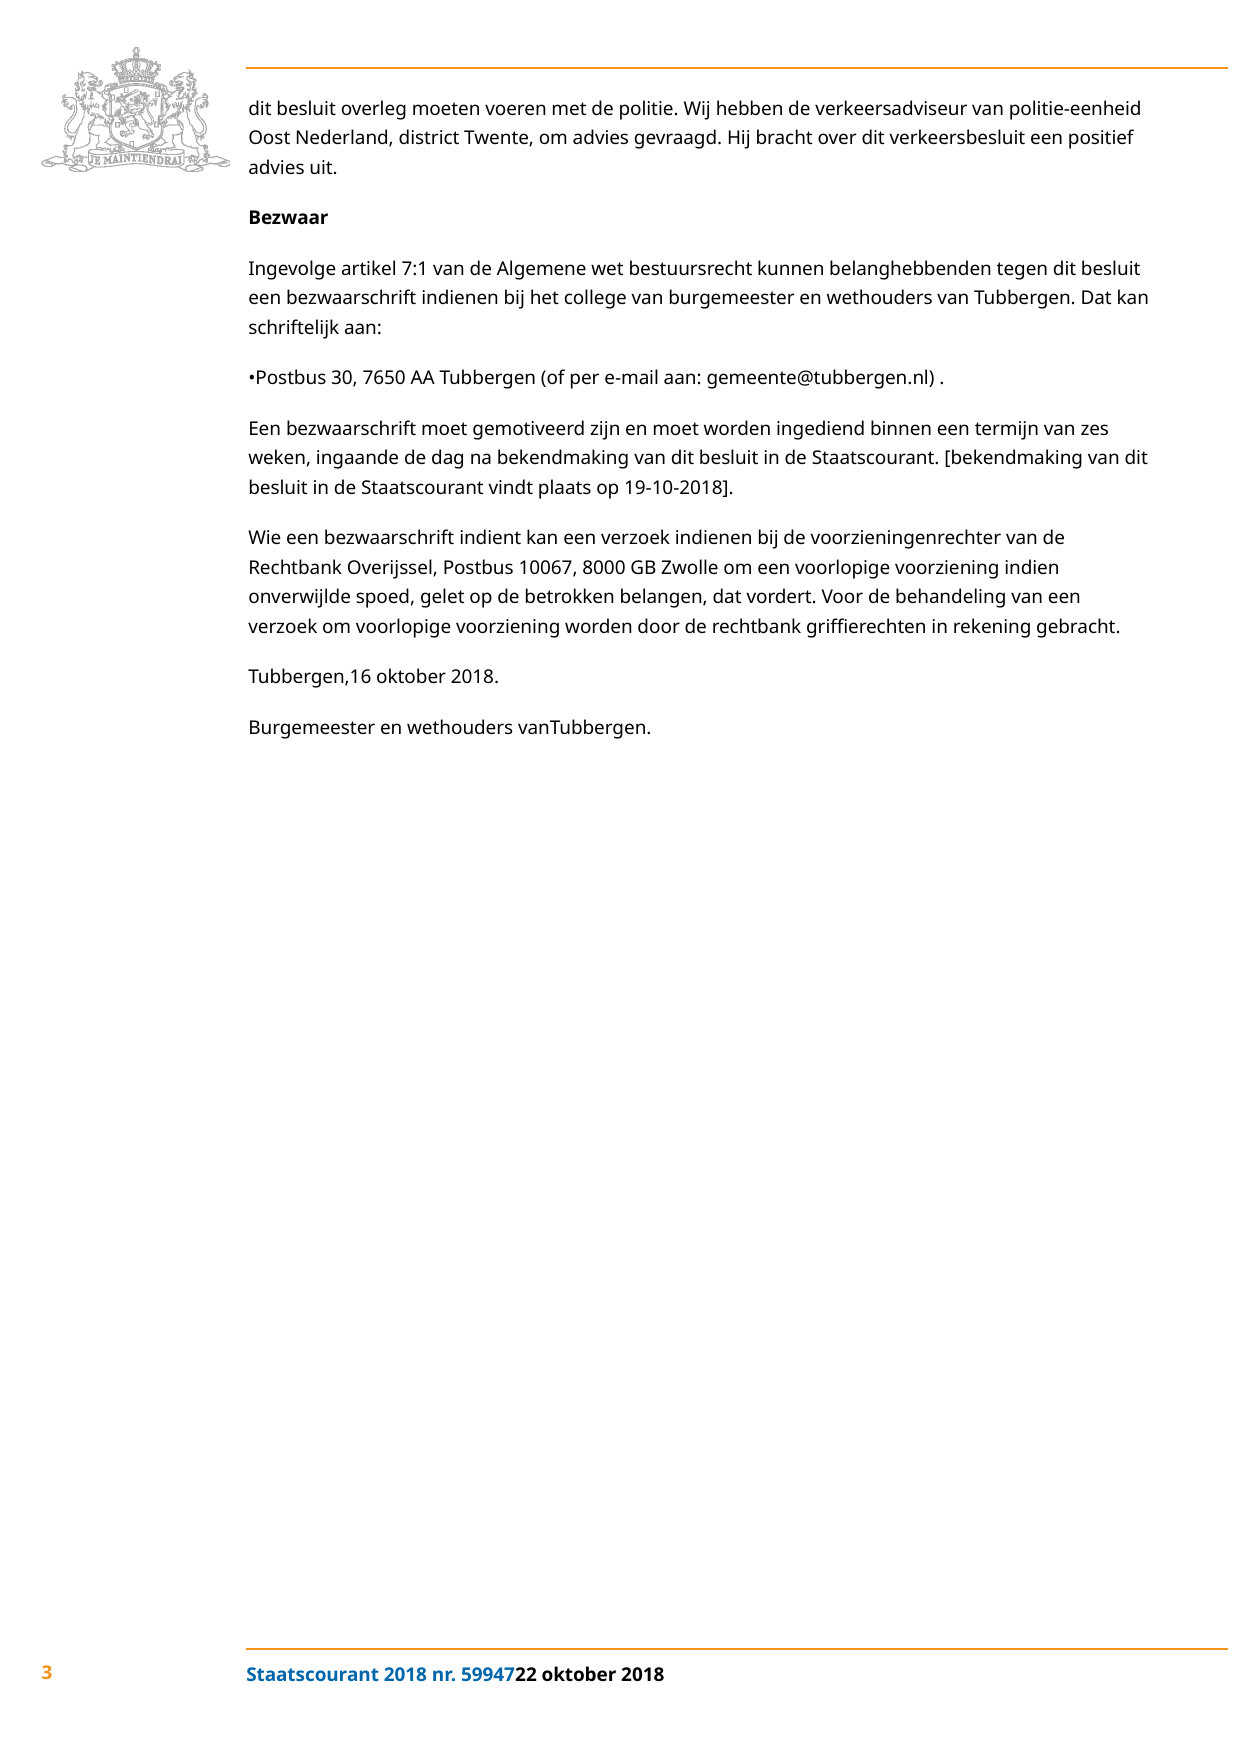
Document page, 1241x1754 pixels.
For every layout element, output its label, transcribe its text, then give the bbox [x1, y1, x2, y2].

text dit besluit overleg moeten voeren met de politie. Wij hebben de verkeersadviseur van politie-eenheid Oost Nederland, district Twente, om advies gevraagd. Hij bracht over dit verkeersbesluit een positief advies uit. [248, 95, 1152, 180]
text Burgemeester en wethouders vanTubbergen. [248, 714, 1152, 740]
text Tubbergen,16 oktober 2018. [248, 663, 1152, 689]
picture [41, 47, 231, 172]
text Wie een bezwaarschrift indient kan een verzoek indienen bij de voorzieningenrechter van de Rechtbank Overijssel, Postbus 10067, 8000 GB Zwolle om een voorlopige voorziening indien onverwijlde spoed, gelet op de betrokken belangen, dat vordert. Voor de behandeling van een verzoek om voorlopige voorziening worden door de rechtbank griffierechten in rekening gebracht. [248, 524, 1152, 639]
text Bezwaar [248, 204, 1152, 230]
text Ingevolge artikel 7:1 van de Algemene wet bestuursrecht kunnen belanghebbenden tegen dit besluit een bezwaarschrift indienen bij het college van burgemeester en wethouders van Tubbergen. Dat kan schriftelijk aan: [248, 255, 1152, 340]
text •Postbus 30, 7650 AA Tubbergen (of per e-mail aan: gemeente@tubbergen.nl) . [248, 364, 1152, 390]
text Een bezwaarschrift moet gemotiveerd zijn en moet worden ingediend binnen een termijn van zes weken, ingaande de dag na bekendmaking van dit besluit in de Staatscourant. [bekendmaking van dit besluit in de Staatscourant vindt plaats op 19-10-2018]. [248, 415, 1152, 500]
